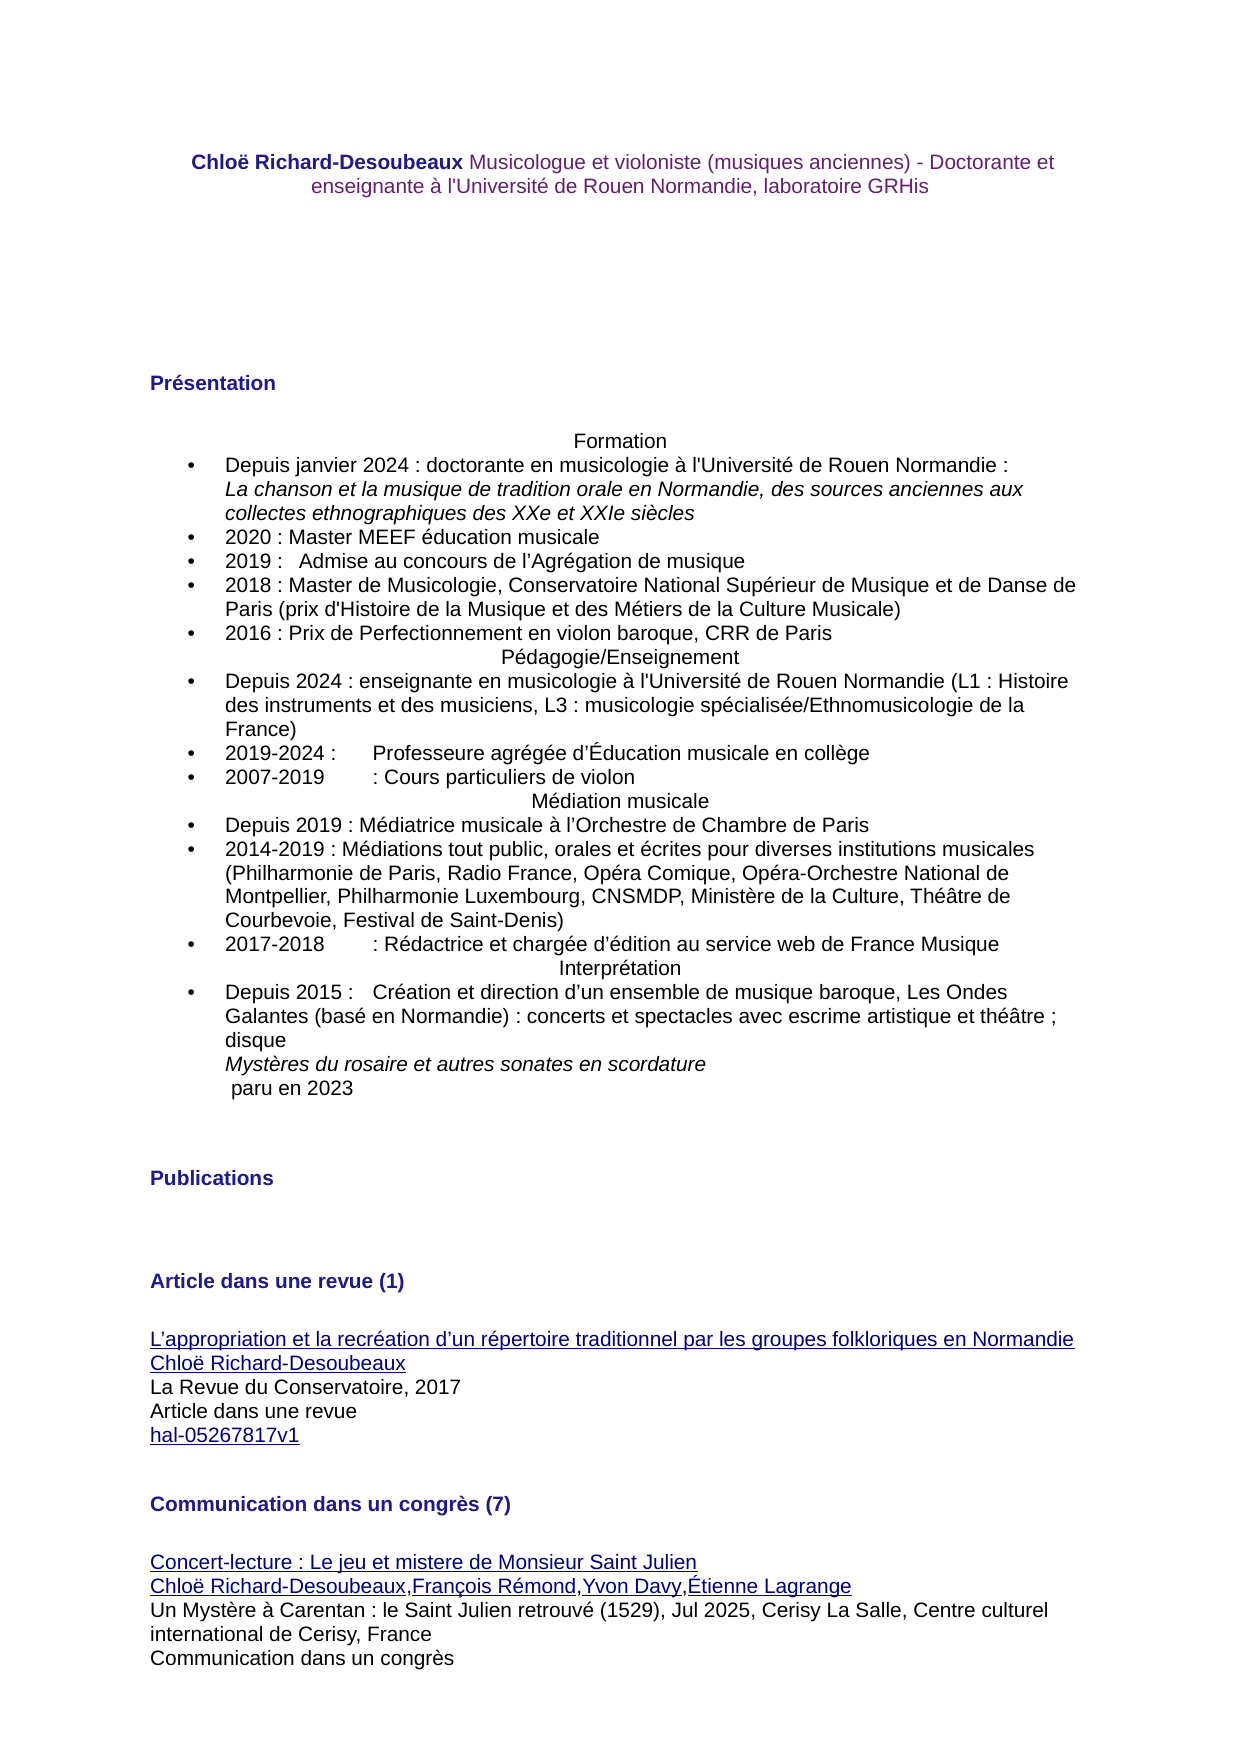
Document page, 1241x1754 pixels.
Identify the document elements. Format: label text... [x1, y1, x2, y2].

subtitle Article dans une revue (1) [150, 1269, 1090, 1293]
list 2020 : Master MEEF éducation musicale [187, 525, 1090, 549]
table_header Concert-lecture : Le jeu et mistere de Monsieur Saint Julien Chloë Richard-Desoubeaux,François Rémond,Yvon Davy,Étienne Lagrange Un Mystère à Carentan : le Saint Julien retrouvé (1529), Jul 2025, Cerisy La Salle, Centre culturel international de Cerisy, France Communication dans un congrès [150, 1550, 1090, 1670]
list Mystères du rosaire et autres sonates en scordature [187, 1052, 1090, 1076]
list 2016 : Prix de Perfectionnement en violon baroque, CRR de Paris [187, 621, 1090, 645]
list Depuis 2019 : Médiatrice musicale à l’Orchestre de Chambre de Paris [187, 812, 1090, 836]
list Depuis janvier 2024 : doctorante en musicologie à l'Université de Rouen Normandie : [187, 453, 1090, 477]
table_header L’appropriation et la recréation d’un répertoire traditionnel par les groupes folkloriques en Normandie Chloë Richard-Desoubeaux La Revue du Conservatoire, 2017 Article dans une revue hal-05267817v1 [150, 1327, 1090, 1447]
subtitle Interprétation [150, 956, 1090, 980]
subtitle Publications [150, 1166, 1090, 1189]
list Depuis 2015 : Création et direction d’un ensemble de musique baroque, Les Ondes Galantes (basé en Normandie) : concerts et spectacles avec escrime artistique et théâtre ; disque [187, 980, 1090, 1052]
list paru en 2023 [187, 1076, 1090, 1100]
subtitle Formation [150, 429, 1090, 453]
list Depuis 2024 : enseignante en musicologie à l'Université de Rouen Normandie (L1 : Histoire des instruments et des musiciens, L3 : musicologie spécialisée/Ethnomusicologie de la France) [187, 669, 1090, 741]
list 2007-2019 : Cours particuliers de violon [187, 764, 1090, 788]
list 2018 : Master de Musicologie, Conservatoire National Supérieur de Musique et de Danse de Paris (prix d'Histoire de la Musique et des Métiers de la Culture Musicale) [187, 573, 1090, 621]
subtitle Présentation [150, 371, 1090, 395]
subtitle Communication dans un congrès (7) [150, 1492, 1090, 1516]
subtitle Pédagogie/Enseignement [150, 645, 1090, 669]
list 2017-2018 : Rédactrice et chargée d’édition au service web de France Musique [187, 932, 1090, 956]
subtitle Médiation musicale [150, 788, 1090, 812]
list 2019 : Admise au concours de l’Agrégation de musique [187, 549, 1090, 573]
list 2019-2024 : Professeure agrégée d’Éducation musicale en collège [187, 741, 1090, 764]
subtitle Chloë Richard-Desoubeaux Musicologue et violoniste (musiques anciennes) - Doctorante et enseignante à l'Université de Rouen Normandie, laboratoire GRHis [150, 150, 1090, 198]
list 2014-2019 : Médiations tout public, orales et écrites pour diverses institutions musicales (Philharmonie de Paris, Radio France, Opéra Comique, Opéra-Orchestre National de Montpellier, Philharmonie Luxembourg, CNSMDP, Ministère de la Culture, Théâtre de Courbevoie, Festival de Saint-Denis) [187, 836, 1090, 932]
list La chanson et la musique de tradition orale en Normandie, des sources anciennes aux collectes ethnographiques des XXe et XXIe siècles [187, 477, 1090, 525]
